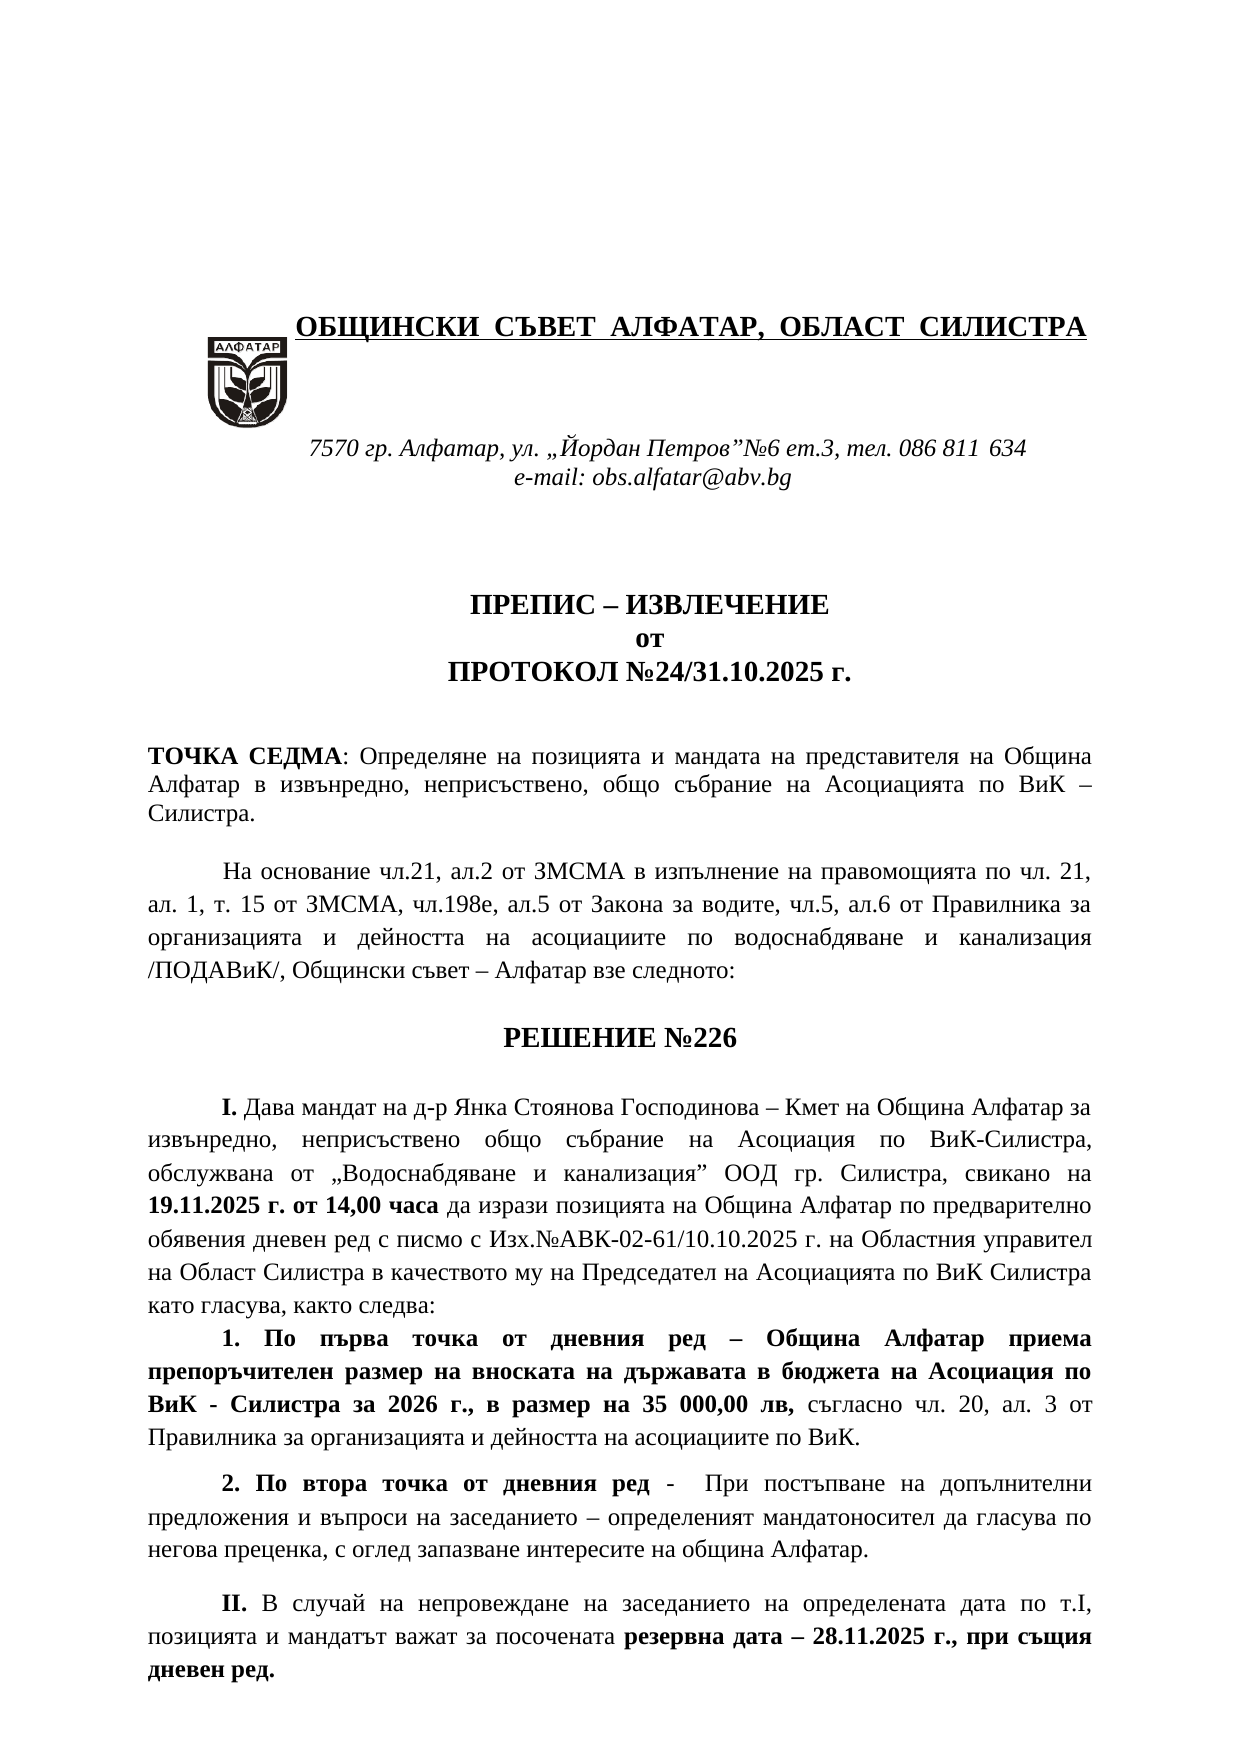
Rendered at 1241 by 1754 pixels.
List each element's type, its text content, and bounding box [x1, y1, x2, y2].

text e-mail: obs.alfatar@abv.bg [148, 462, 1101, 491]
text На основание чл.21, ал.2 от ЗМСМА в изпълнение на правомощията по чл. 21, ал. 1, т. 15 от ЗМСМА, чл.198е, ал.5 от Закона за водите, чл.5, ал.6 от Правилника за организацията и дейността на асоциациите по водоснабдяване и канализация /ПОДАВиК/, Общински съвет – Алфатар взе следното: [148, 856, 1093, 983]
text ОБЩИНСКИ СЪВЕТ АЛФАТАР, ОБЛАСТ СИЛИСТРА [148, 309, 1101, 429]
text 7570 гр. Алфатар, ул. „Йордан Петров”№6 ет.3, тел. 086 811 634 [148, 429, 1101, 462]
text ІІ. В случай на непровеждане на заседанието на определената дата по т.І, позицията и мандатът важат за посочената резервна дата – 28.11.2025 г., при същия дневен ред. [148, 1588, 1093, 1683]
text ТОЧКА СЕДМА: Определяне на позицията и мандата на представителя на Община Алфатар в извънредно, неприсъствено, общо събрание на Асоциацията по ВиК – Силистра. [148, 741, 1093, 827]
text РЕШЕНИЕ №226 [148, 1020, 1093, 1053]
text 2. По втора точка от дневния ред - При постъпване на допълнителни предложения и въпроси на заседанието – определеният мандатоносител да гласува по негова преценка, с оглед запазване интересите на община Алфатар. [148, 1468, 1093, 1563]
text от [148, 621, 1152, 654]
text І. Дава мандат на д-р Янка Стоянова Господинова – Кмет на Община Алфатар за извънредно, неприсъствено общо събрание на Асоциация по ВиК-Силистра, обслужвана от „Водоснабдяване и канализация” ООД гр. Силистра, свикано на 19.11.2025 г. от 14,00 часа да изрази позицията на Община Алфатар по предварително обявения дневен ред с писмо с Изх.№АВК-02-61/10.10.2025 г. на Областния управител на Област Силистра в качеството му на Председател на Асоциацията по ВиК Силистра като гласува, както следва: [148, 1092, 1093, 1318]
text ПРЕПИС – ИЗВЛЕЧЕНИЕ [148, 587, 1152, 621]
text 1. По първа точка от дневния ред – Община Алфатар приема препоръчителен размер на вноската на държавата в бюджета на Асоциация по ВиК - Силистра за 2026 г., в размер на 35 000,00 лв, съгласно чл. 20, ал. 3 от Правилника за организацията и дейността на асоциациите по ВиК. [148, 1323, 1093, 1451]
text ПРОТОКОЛ №24/31.10.2025 г. [148, 654, 1152, 688]
